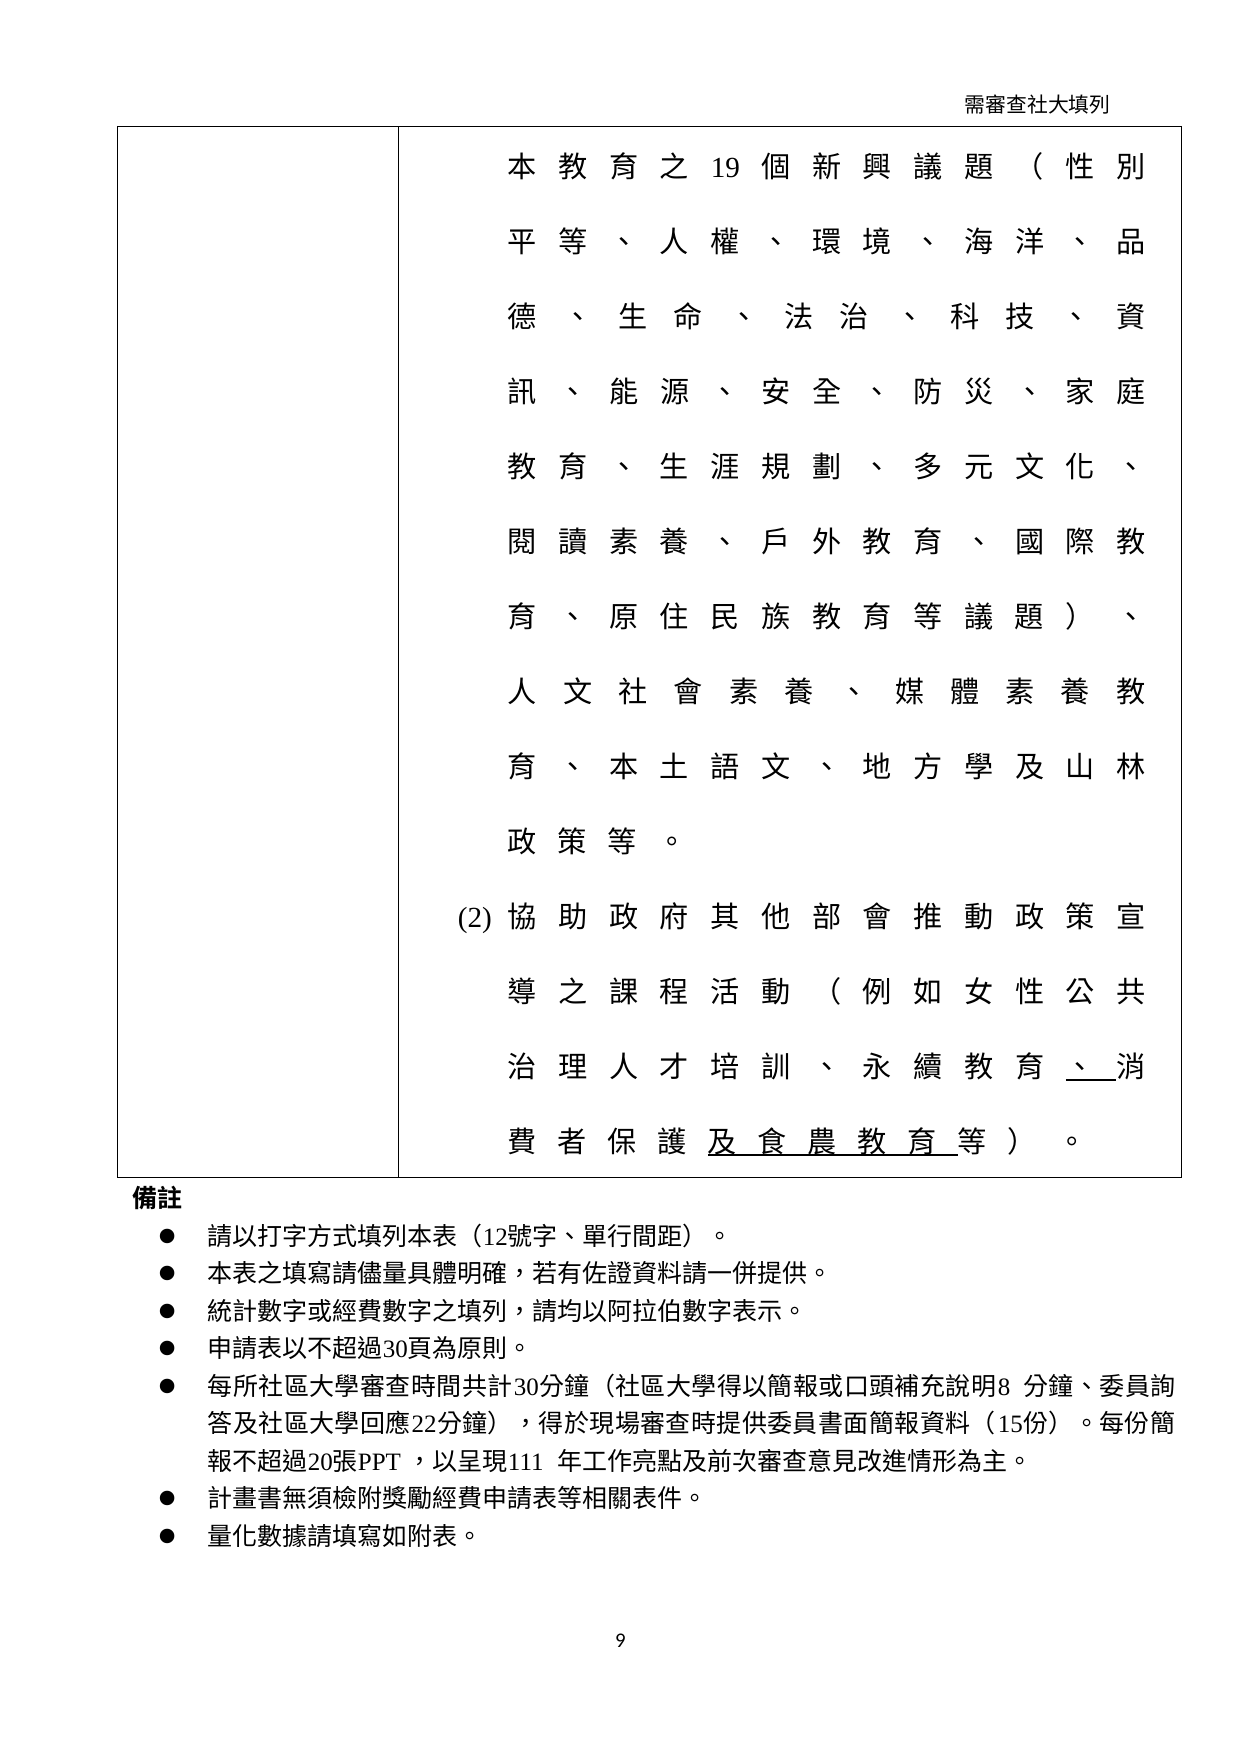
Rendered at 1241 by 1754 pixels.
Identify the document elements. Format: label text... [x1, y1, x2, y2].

list 量化數據請填寫如附表。 [147, 1515, 1108, 1553]
list 統計數字或經費數字之填列，請均以阿拉伯數字表示。 [147, 1290, 1108, 1328]
list 每所社區大學審查時間共計30分鐘（社區大學得以簡報或口頭補充說明8分鐘、委員詢答及社區大學回應22分鐘），得於現場審查時提供委員書面簡報資料（15份）。每份簡報不超過20張PPT，以呈現111年工作亮點及前次審查意見改進情形為主。 [147, 1365, 1176, 1478]
list 計畫書無須檢附獎勵經費申請表等相關表件。 [147, 1478, 1108, 1515]
list 本表之填寫請儘量具體明確，若有佐證資料請一併提供。 [147, 1253, 1108, 1290]
list 申請表以不超過30頁為原則。 [147, 1328, 1108, 1365]
table_cell 本年度課程開設計畫、推動公共性社團及公共參與活動之預期效益。 開設特色課程計畫及預期效益。 促進地方發展與創新之規劃與預期效益。 開設下列相關課程或辦理講座等活動： 協助教育部列為優先推動之政策性課程，例如十二年國民基本教育之19個新興議題（性別平等、人權、環境、海洋、品德、生命、法治、科技、資訊、能源、安全、防災、家庭教育、生涯規劃、多元文化、閱讀素養、戶外教育、國際教育、原住民族教育等議題）、人文社會素養、媒體素養教育、本土語文、地方學及山林政策等。 協助政府其他部會推動政策宣導之課程活動（例如女性公共治理人才培訓、永續教育、消費者保護及食農教育等）。 [399, 127, 1181, 1177]
table_cell [118, 127, 398, 1177]
text 備註 [133, 1178, 1108, 1215]
list 請以打字方式填列本表（12號字、單行間距）。 [147, 1215, 1108, 1253]
